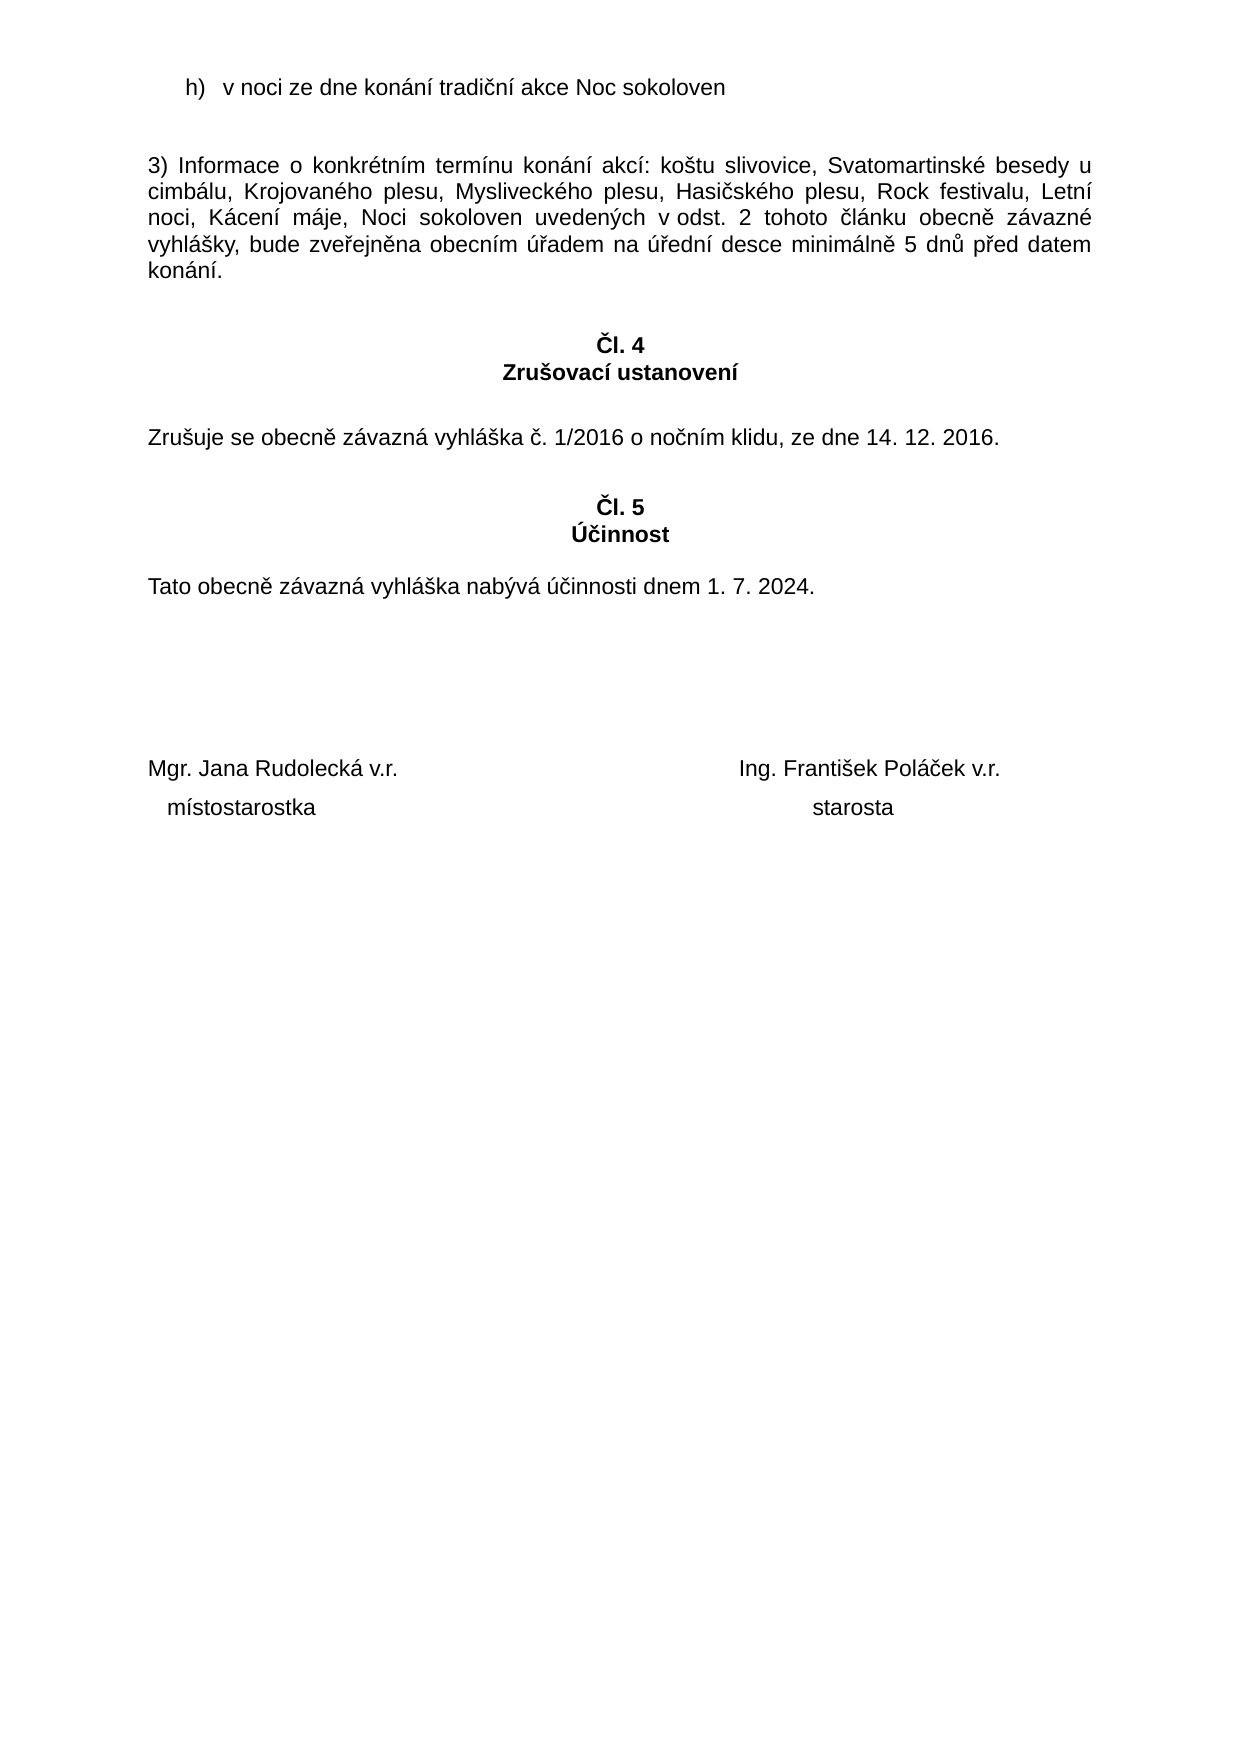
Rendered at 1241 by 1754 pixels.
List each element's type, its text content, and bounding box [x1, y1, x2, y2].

text Čl. 5 [148, 494, 1093, 521]
text Účinnost [148, 521, 1093, 547]
text Zrušovací ustanovení [148, 359, 1093, 385]
text Čl. 4 [148, 332, 1093, 359]
list v noci ze dne konání tradiční akce Noc sokoloven [185, 74, 1093, 100]
text Mgr. Jana Rudolecká v.r. Ing. František Poláček v.r. [148, 755, 1093, 781]
text Tato obecně závazná vyhláška nabývá účinnosti dnem 1. 7. 2024. [148, 573, 1093, 600]
text místostarostka starosta [148, 794, 1093, 820]
text Zrušuje se obecně závazná vyhláška č. 1/2016 o nočním klidu, ze dne 14. 12. 2016. [148, 424, 1093, 450]
text 3) Informace o konkrétním termínu konání akcí: koštu slivovice, Svatomartinské besedy u cimbálu, Krojovaného plesu, Mysliveckého plesu, Hasičského plesu, Rock festivalu, Letní noci, Kácení máje, Noci sokoloven uvedených v odst. 2 tohoto článku obecně závazné vyhlášky, bude zveřejněna obecním úřadem na úřední desce minimálně 5 dnů před datem konání. [148, 152, 1093, 283]
